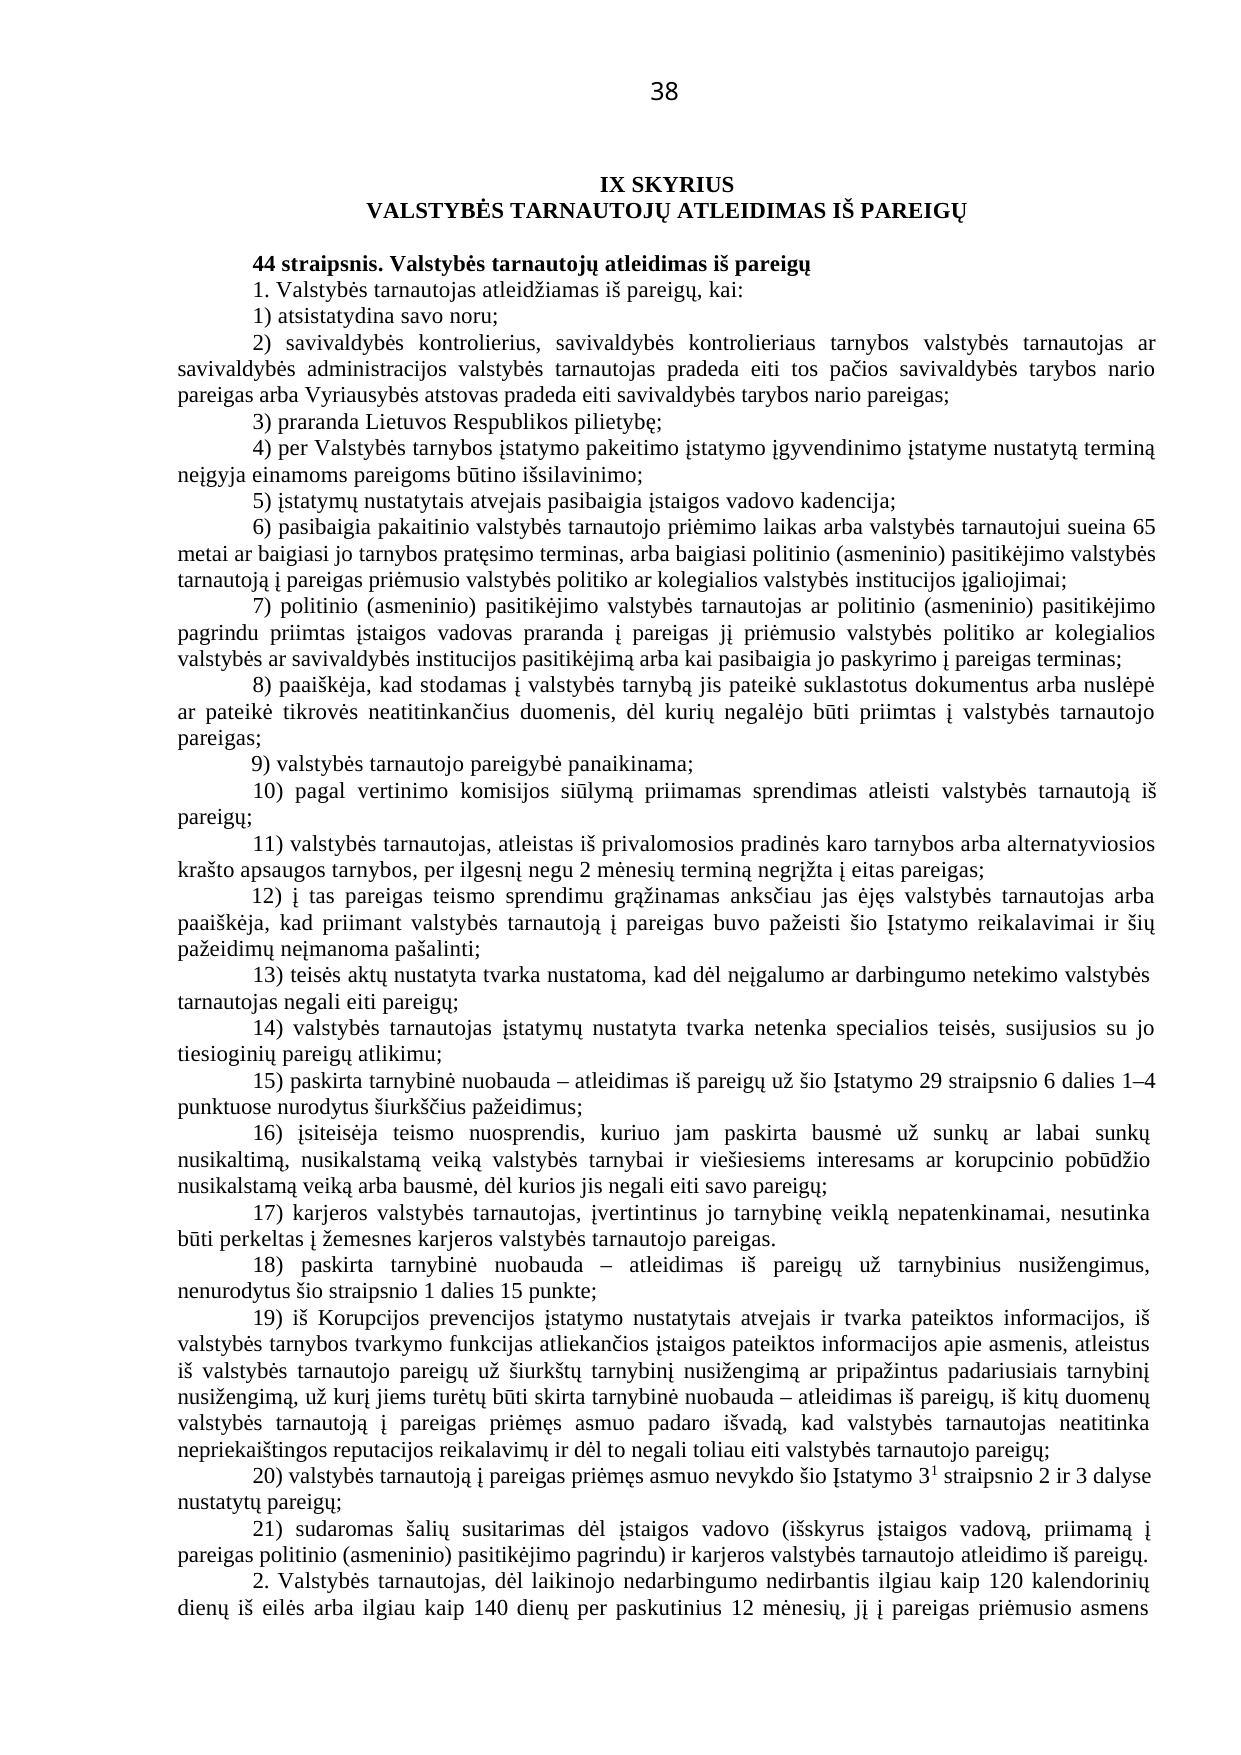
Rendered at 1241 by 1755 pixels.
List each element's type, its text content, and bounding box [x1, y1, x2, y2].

text 19) iš Korupcijos prevencijos įstatymo nustatytais atvejais ir tvarka pateiktos informacijos, iš valstybės tarnybos tvarkymo funkcijas atliekančios įstaigos pateiktos informacijos apie asmenis, atleistus iš valstybės tarnautojo pareigų už šiurkštų tarnybinį nusižengimą ar pripažintus padariusiais tarnybinį nusižengimą, už kurį jiems turėtų būti skirta tarnybinė nuobauda – atleidimas iš pareigų, iš kitų duomenų valstybės tarnautoją į pareigas priėmęs asmuo padaro išvadą, kad valstybės tarnautojas neatitinka nepriekaištingos reputacijos reikalavimų ir dėl to negali toliau eiti valstybės tarnautojo pareigų; [177, 1304, 1152, 1462]
text 6) pasibaigia pakaitinio valstybės tarnautojo priėmimo laikas arba valstybės tarnautojui sueina 65 metai ar baigiasi jo tarnybos pratęsimo terminas, arba baigiasi politinio (asmeninio) pasitikėjimo valstybės tarnautoją į pareigas priėmusio valstybės politiko ar kolegialios valstybės institucijos įgaliojimai; [177, 513, 1157, 592]
text IX SKYRIUS [177, 171, 1157, 197]
text 1) atsistatydina savo noru; [177, 302, 1157, 329]
text 15) paskirta tarnybinė nuobauda – atleidimas iš pareigų už šio Įstatymo 29 straipsnio 6 dalies 1–4 punktuose nurodytus šiurkščius pažeidimus; [177, 1067, 1157, 1119]
text 44 straipsnis. Valstybės tarnautojų atleidimas iš pareigų [177, 250, 1157, 276]
text 14) valstybės tarnautojas įstatymų nustatyta tvarka netenka specialios teisės, susijusios su jo tiesioginių pareigų atlikimu; [177, 1014, 1157, 1067]
text 21) sudaromas šalių susitarimas dėl įstaigos vadovo (išskyrus įstaigos vadovą, priimamą į pareigas politinio (asmeninio) pasitikėjimo pagrindu) ir karjeros valstybės tarnautojo atleidimo iš pareigų. [177, 1515, 1152, 1567]
text 1. Valstybės tarnautojas atleidžiamas iš pareigų, kai: [177, 276, 1157, 302]
text 8) paaiškėja, kad stodamas į valstybės tarnybą jis pateikė suklastotus dokumentus arba nuslėpė ar pateikė tikrovės neatitinkančius duomenis, dėl kurių negalėjo būti priimtas į valstybės tarnautojo pareigas; [177, 671, 1157, 751]
text 3) praranda Lietuvos Respublikos pilietybę; [177, 408, 1157, 434]
text 18) paskirta tarnybinė nuobauda – atleidimas iš pareigų už tarnybinius nusižengimus, nenurodytus šio straipsnio 1 dalies 15 punkte; [177, 1251, 1152, 1304]
text 11) valstybės tarnautojas, atleistas iš privalomosios pradinės karo tarnybos arba alternatyviosios krašto apsaugos tarnybos, per ilgesnį negu 2 mėnesių terminą negrįžta į eitas pareigas; [177, 829, 1157, 882]
text 17) karjeros valstybės tarnautojas, įvertintinus jo tarnybinę veiklą nepatenkinamai, nesutinka būti perkeltas į žemesnes karjeros valstybės tarnautojo pareigas. [177, 1198, 1152, 1251]
text 20) valstybės tarnautoją į pareigas priėmęs asmuo nevykdo šio Įstatymo 31 straipsnio 2 ir 3 dalyse nustatytų pareigų; [177, 1462, 1152, 1515]
text 12) į tas pareigas teismo sprendimu grąžinamas anksčiau jas ėjęs valstybės tarnautojas arba paaiškėja, kad priimant valstybės tarnautoją į pareigas buvo pažeisti šio Įstatymo reikalavimai ir šių pažeidimų neįmanoma pašalinti; [177, 882, 1157, 961]
text 16) įsiteisėja teismo nuosprendis, kuriuo jam paskirta bausmė už sunkų ar labai sunkų nusikaltimą, nusikalstamą veiką valstybės tarnybai ir viešiesiems interesams ar korupcinio pobūdžio nusikalstamą veiką arba bausmė, dėl kurios jis negali eiti savo pareigų; [177, 1119, 1152, 1198]
text 2) savivaldybės kontrolierius, savivaldybės kontrolieriaus tarnybos valstybės tarnautojas ar savivaldybės administracijos valstybės tarnautojas pradeda eiti tos pačios savivaldybės tarybos nario pareigas arba Vyriausybės atstovas pradeda eiti savivaldybės tarybos nario pareigas; [177, 329, 1157, 408]
text VALSTYBĖS TARNAUTOJŲ ATLEIDIMAS IŠ PAREIGŲ [177, 197, 1157, 223]
text 4) per Valstybės tarnybos įstatymo pakeitimo įstatymo įgyvendinimo įstatyme nustatytą terminą neįgyja einamoms pareigoms būtino išsilavinimo; [177, 434, 1157, 487]
text 9) valstybės tarnautojo pareigybė panaikinama; [177, 751, 1157, 777]
text 2. Valstybės tarnautojas, dėl laikinojo nedarbingumo nedirbantis ilgiau kaip 120 kalendorinių dienų iš eilės arba ilgiau kaip 140 dienų per paskutinius 12 mėnesių, jį į pareigas priėmusio asmens [177, 1567, 1152, 1620]
text 7) politinio (asmeninio) pasitikėjimo valstybės tarnautojas ar politinio (asmeninio) pasitikėjimo pagrindu priimtas įstaigos vadovas praranda į pareigas jį priėmusio valstybės politiko ar kolegialios valstybės ar savivaldybės institucijos pasitikėjimą arba kai pasibaigia jo paskyrimo į pareigas terminas; [177, 592, 1157, 671]
text 5) įstatymų nustatytais atvejais pasibaigia įstaigos vadovo kadencija; [177, 487, 1157, 513]
text 10) pagal vertinimo komisijos siūlymą priimamas sprendimas atleisti valstybės tarnautoją iš pareigų; [177, 777, 1157, 829]
text 13) teisės aktų nustatyta tvarka nustatoma, kad dėl neįgalumo ar darbingumo netekimo valstybės tarnautojas negali eiti pareigų; [177, 961, 1152, 1014]
